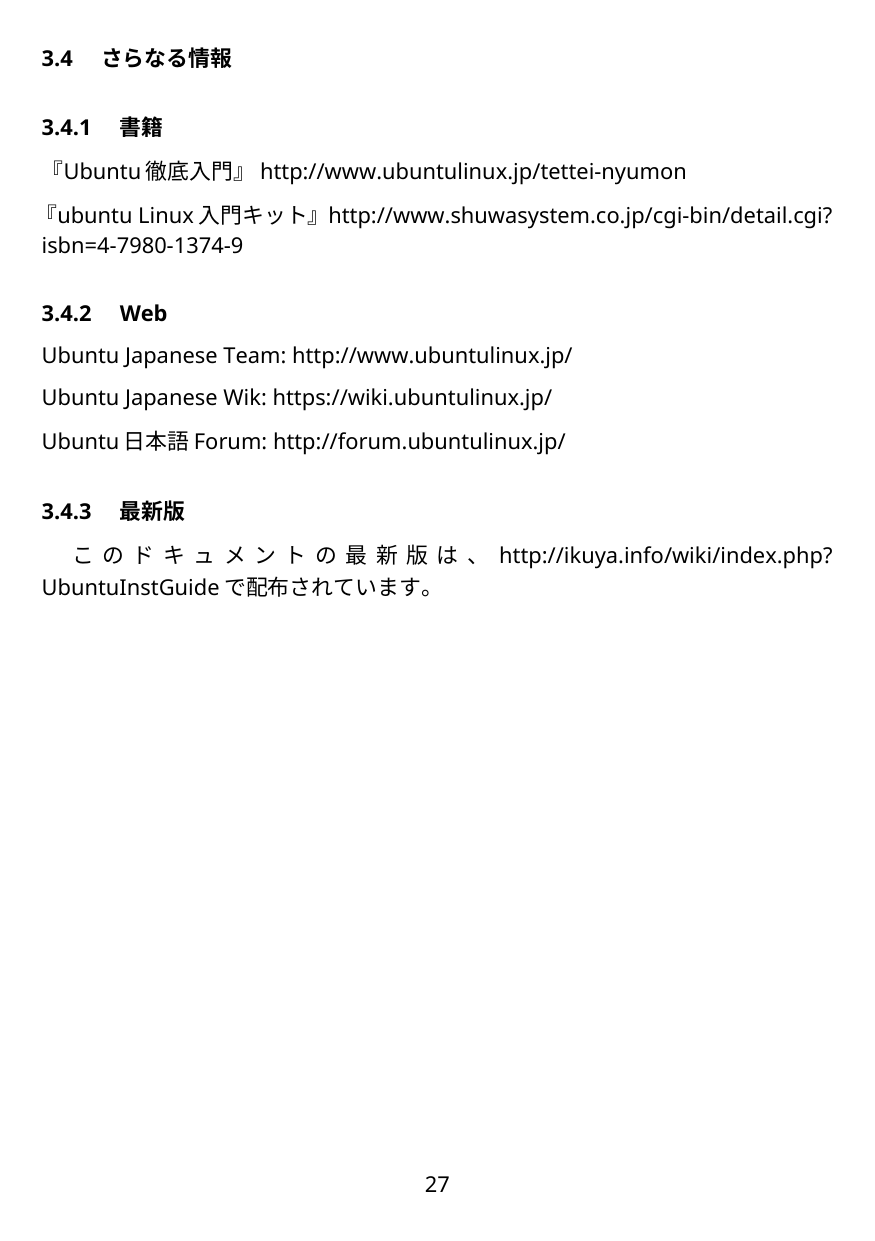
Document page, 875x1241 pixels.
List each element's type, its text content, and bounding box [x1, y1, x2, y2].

subtitle さらなる情報 [41, 41, 833, 73]
subtitle Web [41, 297, 833, 327]
subtitle 書籍 [41, 110, 833, 142]
subtitle 最新版 [41, 494, 833, 525]
text Ubuntu Japanese Team: http://www.ubuntulinux.jp/ [41, 340, 833, 369]
text このドキュメントの最新版は、http://ikuya.info/wiki/index.php?UbuntuInstGuideで配布されています。 [41, 538, 833, 601]
text 『Ubuntu徹底入門』 http://www.ubuntulinux.jp/tettei-nyumon [41, 154, 833, 186]
text 『ubuntu Linux入門キット』 http://www.shuwasystem.co.jp/cgi-bin/detail.cgi?isbn=4-7980-1374-9 [41, 198, 833, 260]
text Ubuntu日本語Forum: http://forum.ubuntulinux.jp/ [41, 424, 833, 456]
text Ubuntu Japanese Wik: https://wiki.ubuntulinux.jp/ [41, 382, 833, 412]
